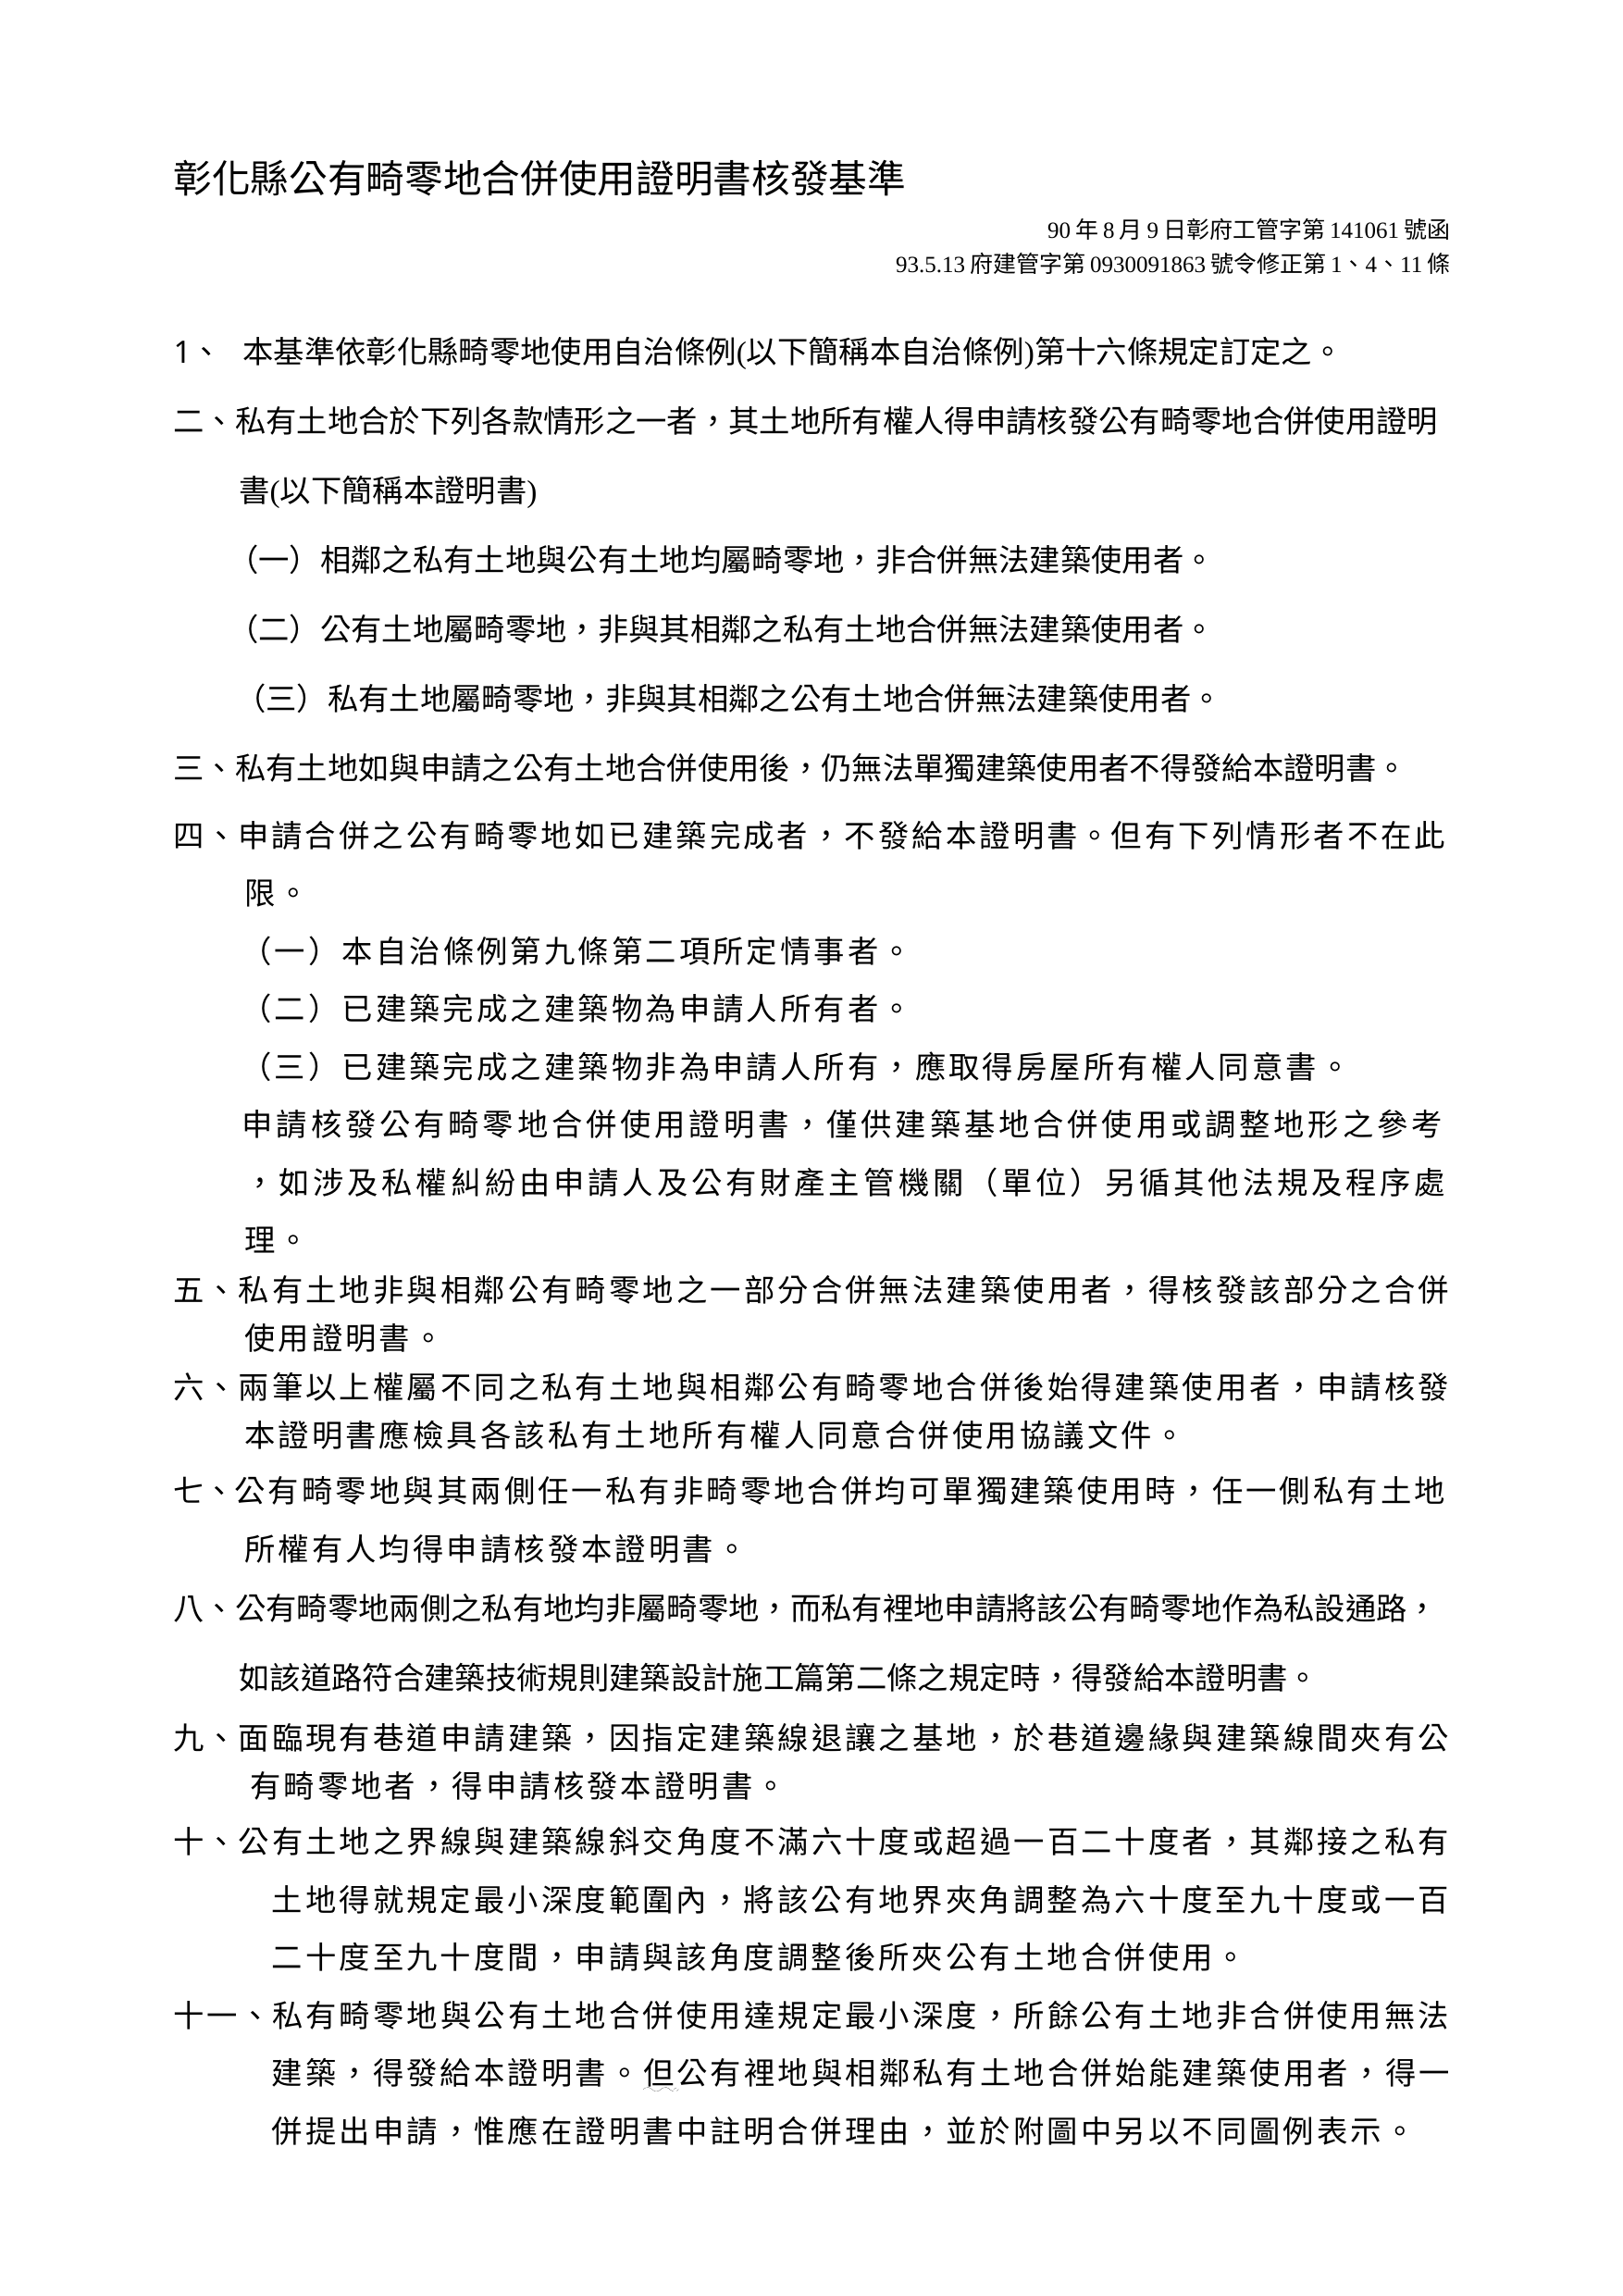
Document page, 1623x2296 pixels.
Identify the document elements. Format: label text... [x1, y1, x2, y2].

list 本基準依彰化縣畸零地使用自治條例(以下簡稱本自治條例)第十六條規定訂定之。 [173, 315, 1450, 384]
text 申請核發公有畸零地合併使用證明書，僅供建築基地合併使用或調整地形之參考，如涉及私權糾紛由申請人及公有財產主管機關（單位）另循其他法規及程序處理。 [173, 1090, 1446, 1263]
text （三）已建築完成之建築物非為申請人所有，應取得房屋所有權人同意書。 [173, 1032, 1446, 1090]
text 二、私有土地合於下列各款情形之一者，其土地所有權人得申請核發公有畸零地合併使用證明書(以下簡稱本證明書) [173, 384, 1450, 523]
text （一）相鄰之私有土地與公有土地均屬畸零地，非合併無法建築使用者。 [219, 523, 1439, 592]
text （一）本自治條例第九條第二項所定情事者。 [173, 916, 1446, 974]
text 八、公有畸零地兩側之私有地均非屬畸零地，而私有裡地申請將該公有畸零地作為私設通路，如該道路符合建築技術規則建築設計施工篇第二條之規定時，得發給本證明書。 [173, 1571, 1450, 1710]
text 六、兩筆以上權屬不同之私有土地與相鄰公有畸零地合併後始得建築使用者，申請核發本證明書應檢具各該私有土地所有權人同意合併使用協議文件。 [173, 1359, 1450, 1456]
text （二）已建築完成之建築物為申請人所有者。 [173, 974, 1446, 1032]
text （三）私有土地屬畸零地，非與其相鄰之公有土地合併無法建築使用者。 [235, 662, 1450, 731]
text 四、申請合併之公有畸零地如已建築完成者，不發給本證明書。但有下列情形者不在此限。 [173, 800, 1446, 916]
text 十一、私有畸零地與公有土地合併使用達規定最小深度，所餘公有土地非合併使用無法建築，得發給本證明書。但公有裡地與相鄰私有土地合併始能建築使用者，得一併提出申請，惟應在證明書中註明合併理由，並於附圖中另以不同圖例表示。 [173, 1980, 1450, 2154]
text 十、公有土地之界線與建築線斜交角度不滿六十度或超過一百二十度者，其鄰接之私有土地得就規定最小深度範圍內，將該公有地界夾角調整為六十度至九十度或一百二十度至九十度間，申請與該角度調整後所夾公有土地合併使用。 [173, 1807, 1450, 1980]
text 90年8月9日彰府工管字第141061號函 [173, 211, 1450, 245]
text 五、私有土地非與相鄰公有畸零地之一部分合併無法建築使用者，得核發該部分之合併使用證明書。 [173, 1263, 1450, 1359]
text 彰化縣公有畸零地合併使用證明書核發基準 [173, 142, 1450, 211]
text 三、私有土地如與申請之公有土地合併使用後，仍無法單獨建築使用者不得發給本證明書。 [173, 731, 1450, 800]
text （二）公有土地屬畸零地，非與其相鄰之私有土地合併無法建築使用者。 [219, 592, 1439, 662]
text 93.5.13府建管字第0930091863號令修正第1、4、11條 [173, 245, 1450, 280]
text 九、面臨現有巷道申請建築，因指定建築線退讓之基地，於巷道邊緣與建築線間夾有公有畸零地者，得申請核發本證明書。 [173, 1710, 1450, 1807]
text 七、公有畸零地與其兩側任一私有非畸零地合併均可單獨建築使用時，任一側私有土地所權有人均得申請核發本證明書。 [173, 1456, 1446, 1571]
